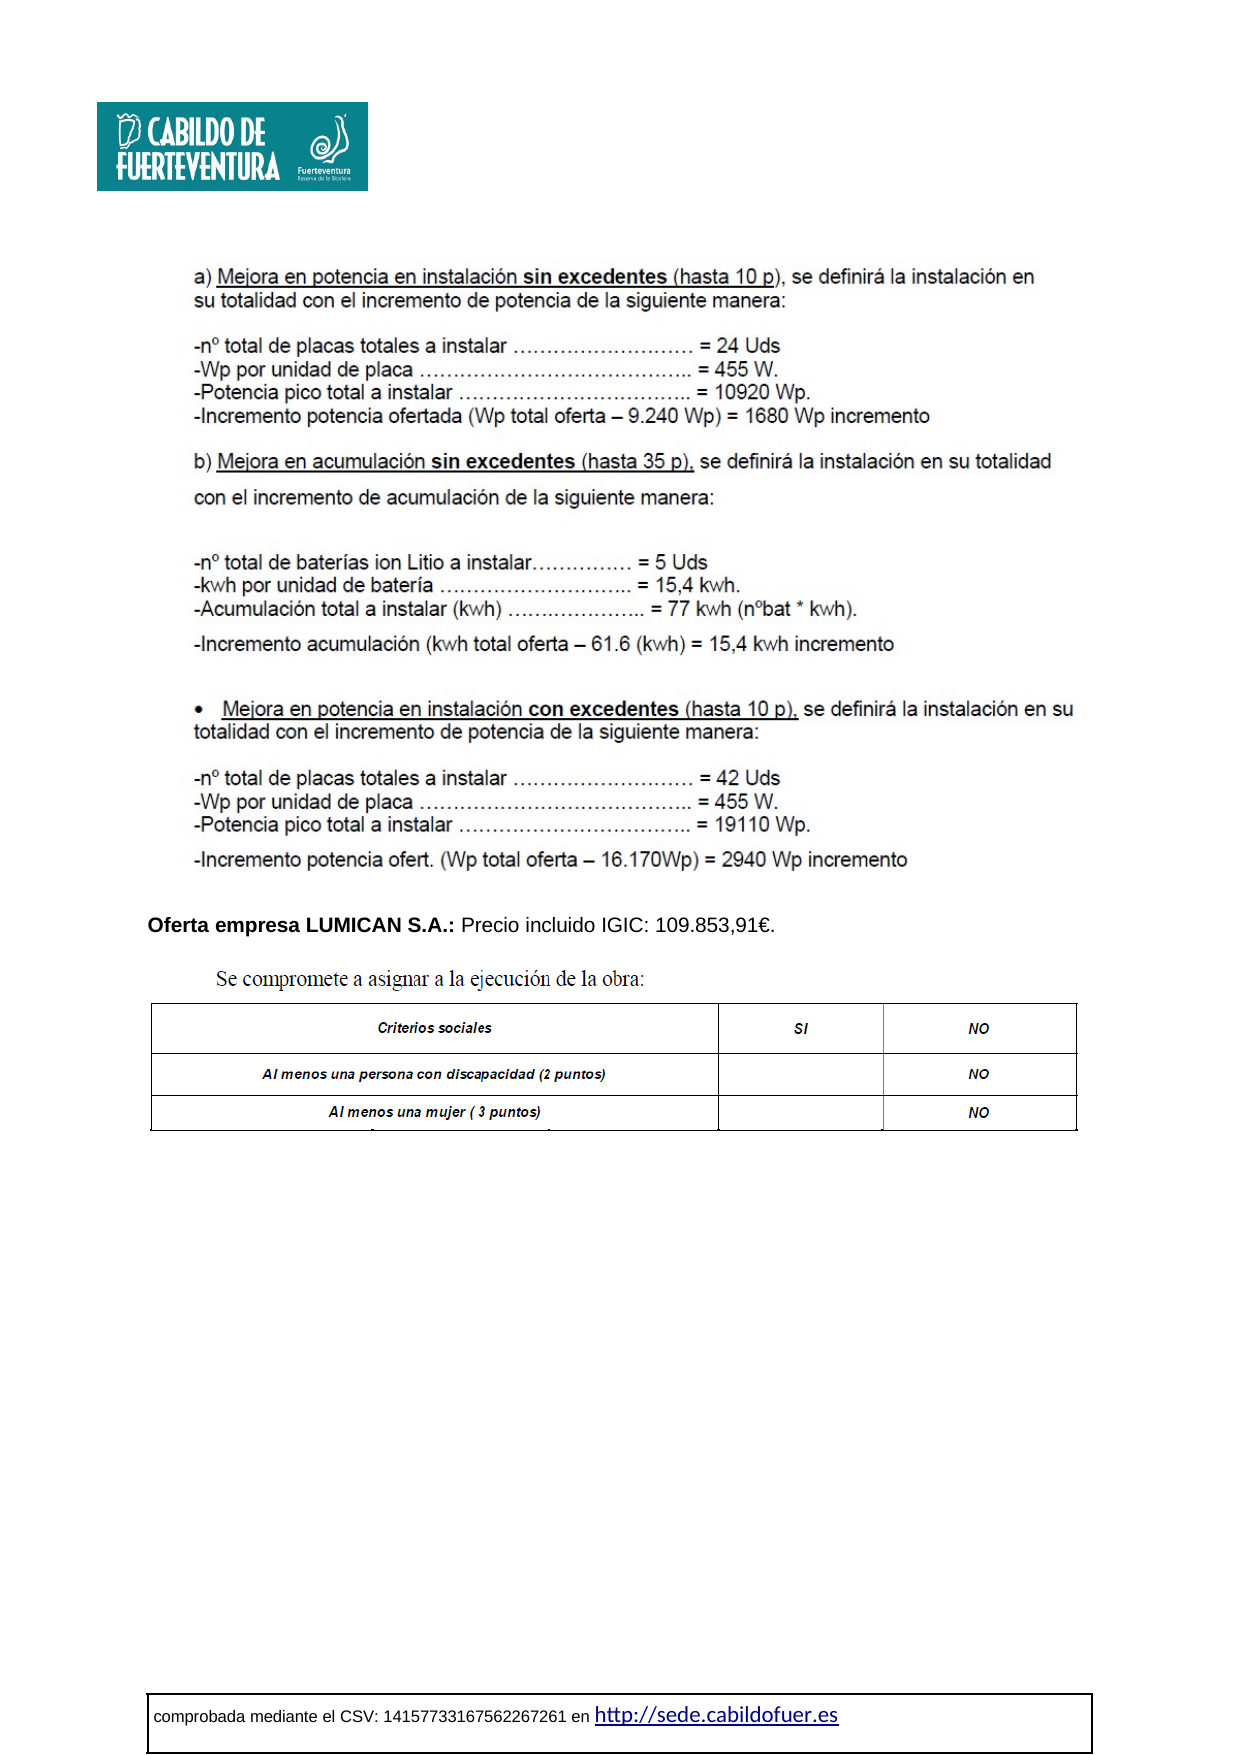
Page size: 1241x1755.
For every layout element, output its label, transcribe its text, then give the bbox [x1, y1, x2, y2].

text Oferta empresa LUMICAN S.A.: Precio incluido IGIC: 109.853,91€. [147, 913, 1107, 937]
